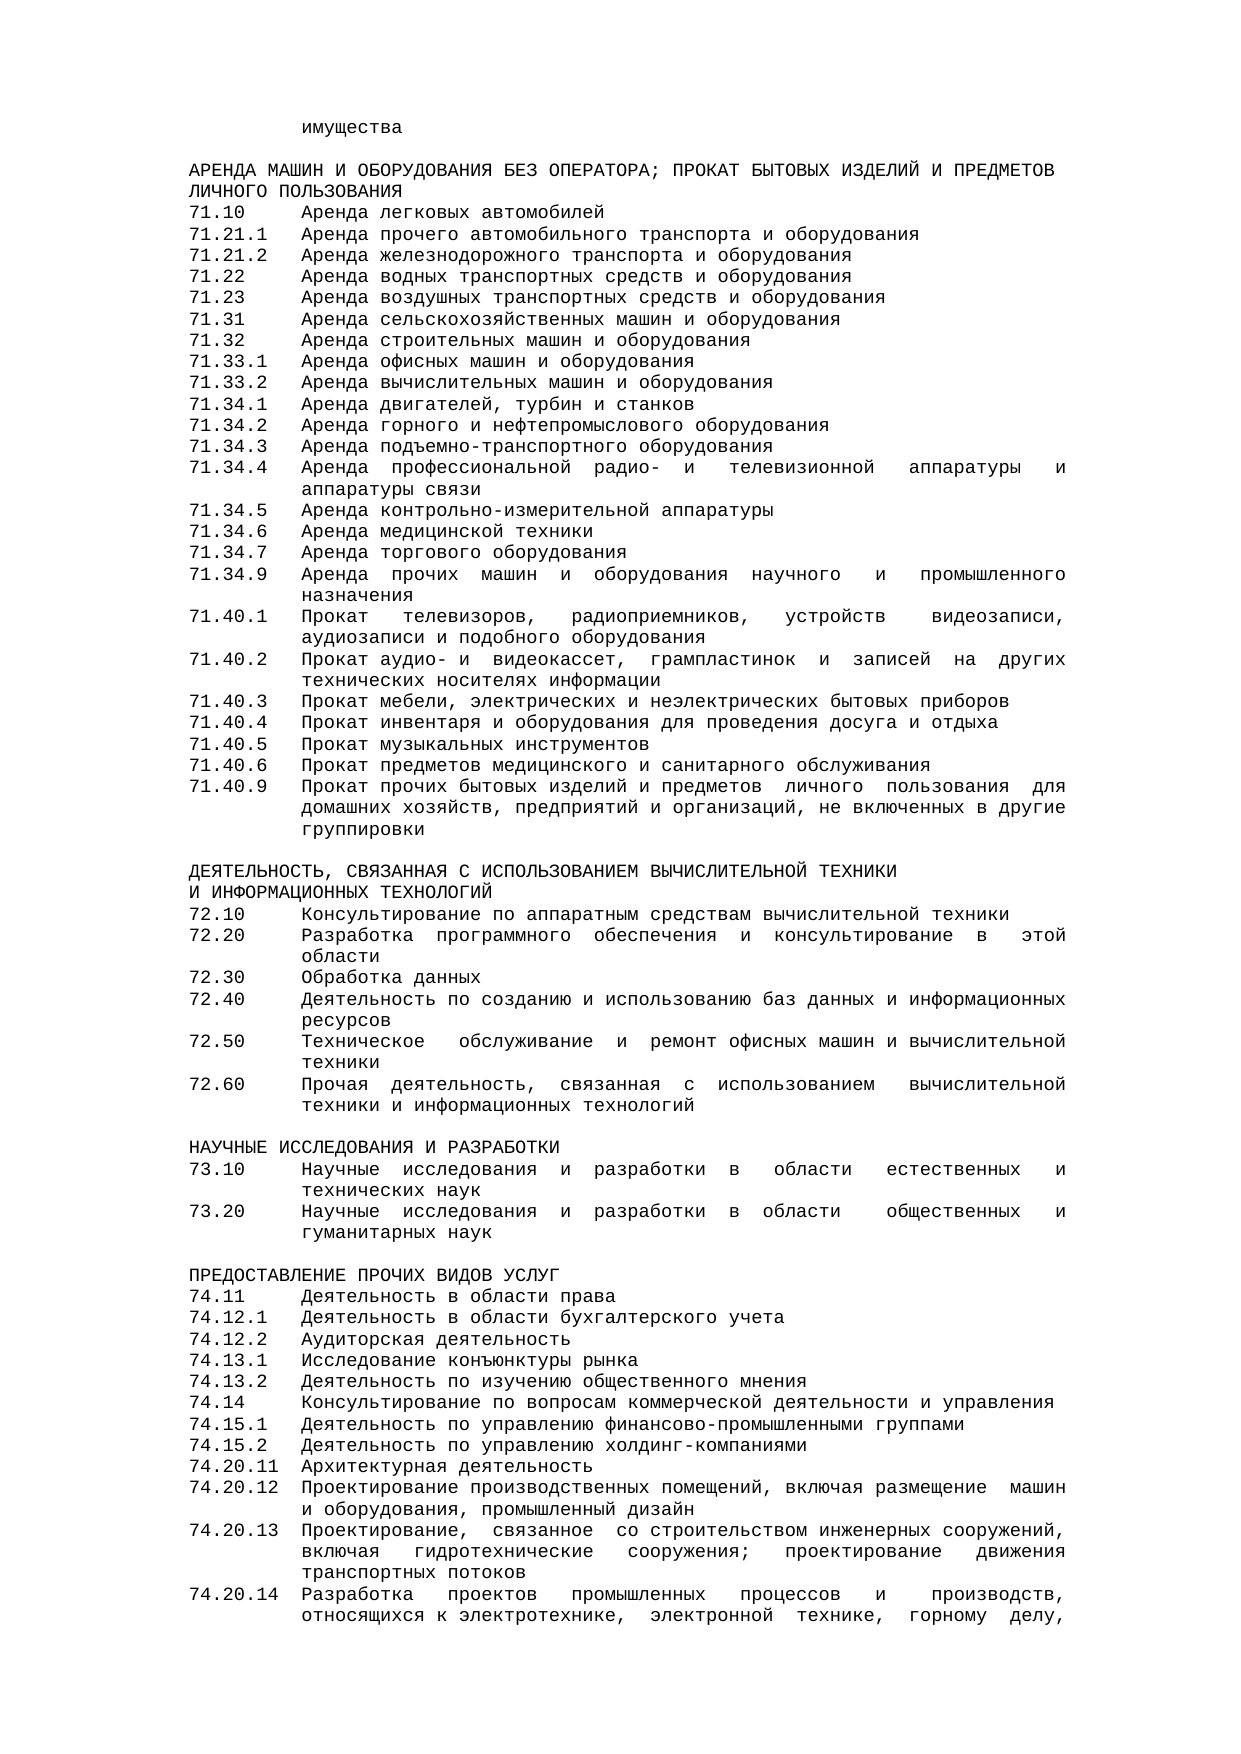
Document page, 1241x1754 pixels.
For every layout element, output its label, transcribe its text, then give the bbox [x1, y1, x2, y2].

text 72.30 Обработка данных [177, 968, 1152, 989]
text 73.10 Научные исследования и разработки в области естественных и [177, 1159, 1152, 1181]
text технических носителях информации [177, 671, 1152, 692]
text 73.20 Научные исследования и разработки в области общественных и [177, 1202, 1152, 1223]
text 74.15.1 Деятельность по управлению финансово-промышленными группами [177, 1414, 1152, 1436]
text ЛИЧНОГО ПОЛЬЗОВАНИЯ [177, 182, 1152, 203]
text технических наук [177, 1181, 1152, 1202]
text И ИНФОРМАЦИОННЫХ ТЕХНОЛОГИЙ [177, 883, 1152, 904]
text 71.34.1 Аренда двигателей, турбин и станков [177, 394, 1152, 416]
text группировки [177, 819, 1152, 841]
text 71.22 Аренда водных транспортных средств и оборудования [177, 267, 1152, 288]
text относящихся к электротехнике, электронной технике, горному делу, [177, 1606, 1152, 1627]
text имущества [177, 118, 1152, 139]
text 74.20.14 Разработка проектов промышленных процессов и производств, [177, 1584, 1152, 1606]
text домашних хозяйств, предприятий и организаций, не включенных в другие [177, 798, 1152, 819]
text 71.21.2 Аренда железнодорожного транспорта и оборудования [177, 246, 1152, 267]
text 71.34.7 Аренда торгового оборудования [177, 543, 1152, 564]
text 71.40.1 Прокат телевизоров, радиоприемников, устройств видеозаписи, [177, 607, 1152, 628]
text 71.32 Аренда строительных машин и оборудования [177, 331, 1152, 352]
text ДЕЯТЕЛЬНОСТЬ, СВЯЗАННАЯ С ИСПОЛЬЗОВАНИЕМ ВЫЧИСЛИТЕЛЬНОЙ ТЕХНИКИ [177, 862, 1152, 883]
text области [177, 947, 1152, 968]
text техники и информационных технологий [177, 1096, 1152, 1117]
text ресурсов [177, 1011, 1152, 1032]
text 71.21.1 Аренда прочего автомобильного транспорта и оборудования [177, 224, 1152, 246]
text 72.60 Прочая деятельность, связанная с использованием вычислительной [177, 1074, 1152, 1096]
text 74.13.2 Деятельность по изучению общественного мнения [177, 1372, 1152, 1393]
text аппаратуры связи [177, 479, 1152, 501]
text гуманитарных наук [177, 1223, 1152, 1244]
text 72.10 Консультирование по аппаратным средствам вычислительной техники [177, 904, 1152, 926]
text НАУЧНЫЕ ИССЛЕДОВАНИЯ И РАЗРАБОТКИ [177, 1138, 1152, 1159]
text 71.40.5 Прокат музыкальных инструментов [177, 734, 1152, 756]
text 74.12.1 Деятельность в области бухгалтерского учета [177, 1308, 1152, 1329]
text 71.33.2 Аренда вычислительных машин и оборудования [177, 373, 1152, 394]
text 72.20 Разработка программного обеспечения и консультирование в этой [177, 926, 1152, 947]
text 71.31 Аренда сельскохозяйственных машин и оборудования [177, 309, 1152, 331]
text техники [177, 1053, 1152, 1074]
text 71.34.9 Аренда прочих машин и оборудования научного и промышленного [177, 564, 1152, 586]
text 74.20.12 Проектирование производственных помещений, включая размещение машин [177, 1478, 1152, 1499]
text 71.40.4 Прокат инвентаря и оборудования для проведения досуга и отдыха [177, 713, 1152, 734]
text 71.10 Аренда легковых автомобилей [177, 203, 1152, 224]
text назначения [177, 586, 1152, 607]
text 71.23 Аренда воздушных транспортных средств и оборудования [177, 288, 1152, 309]
text 71.34.5 Аренда контрольно-измерительной аппаратуры [177, 501, 1152, 522]
text 71.40.6 Прокат предметов медицинского и санитарного обслуживания [177, 756, 1152, 777]
text 74.11 Деятельность в области права [177, 1287, 1152, 1308]
text аудиозаписи и подобного оборудования [177, 628, 1152, 649]
text 72.40 Деятельность по созданию и использованию баз данных и информационных [177, 989, 1152, 1011]
text 71.40.2 Прокат аудио- и видеокассет, грампластинок и записей на других [177, 649, 1152, 671]
text 71.34.4 Аренда профессиональной радио- и телевизионной аппаратуры и [177, 458, 1152, 479]
text ПРЕДОСТАВЛЕНИЕ ПРОЧИХ ВИДОВ УСЛУГ [177, 1266, 1152, 1287]
text 71.34.3 Аренда подъемно-транспортного оборудования [177, 437, 1152, 458]
text 71.40.3 Прокат мебели, электрических и неэлектрических бытовых приборов [177, 692, 1152, 713]
text и оборудования, промышленный дизайн [177, 1499, 1152, 1521]
text транспортных потоков [177, 1563, 1152, 1584]
text 74.20.13 Проектирование, связанное со строительством инженерных сооружений, [177, 1521, 1152, 1542]
text 72.50 Техническое обслуживание и ремонт офисных машин и вычислительной [177, 1032, 1152, 1053]
text 74.15.2 Деятельность по управлению холдинг-компаниями [177, 1436, 1152, 1457]
text 74.13.1 Исследование конъюнктуры рынка [177, 1351, 1152, 1372]
text 74.12.2 Аудиторская деятельность [177, 1329, 1152, 1351]
text АРЕНДА МАШИН И ОБОРУДОВАНИЯ БЕЗ ОПЕРАТОРА; ПРОКАТ БЫТОВЫХ ИЗДЕЛИЙ И ПРЕДМЕТОВ [177, 161, 1152, 182]
text 74.14 Консультирование по вопросам коммерческой деятельности и управления [177, 1393, 1152, 1414]
text 71.33.1 Аренда офисных машин и оборудования [177, 352, 1152, 373]
text 71.34.2 Аренда горного и нефтепромыслового оборудования [177, 416, 1152, 437]
text 71.40.9 Прокат прочих бытовых изделий и предметов личного пользования для [177, 777, 1152, 798]
text включая гидротехнические сооружения; проектирование движения [177, 1542, 1152, 1563]
text 74.20.11 Архитектурная деятельность [177, 1457, 1152, 1478]
text 71.34.6 Аренда медицинской техники [177, 522, 1152, 543]
